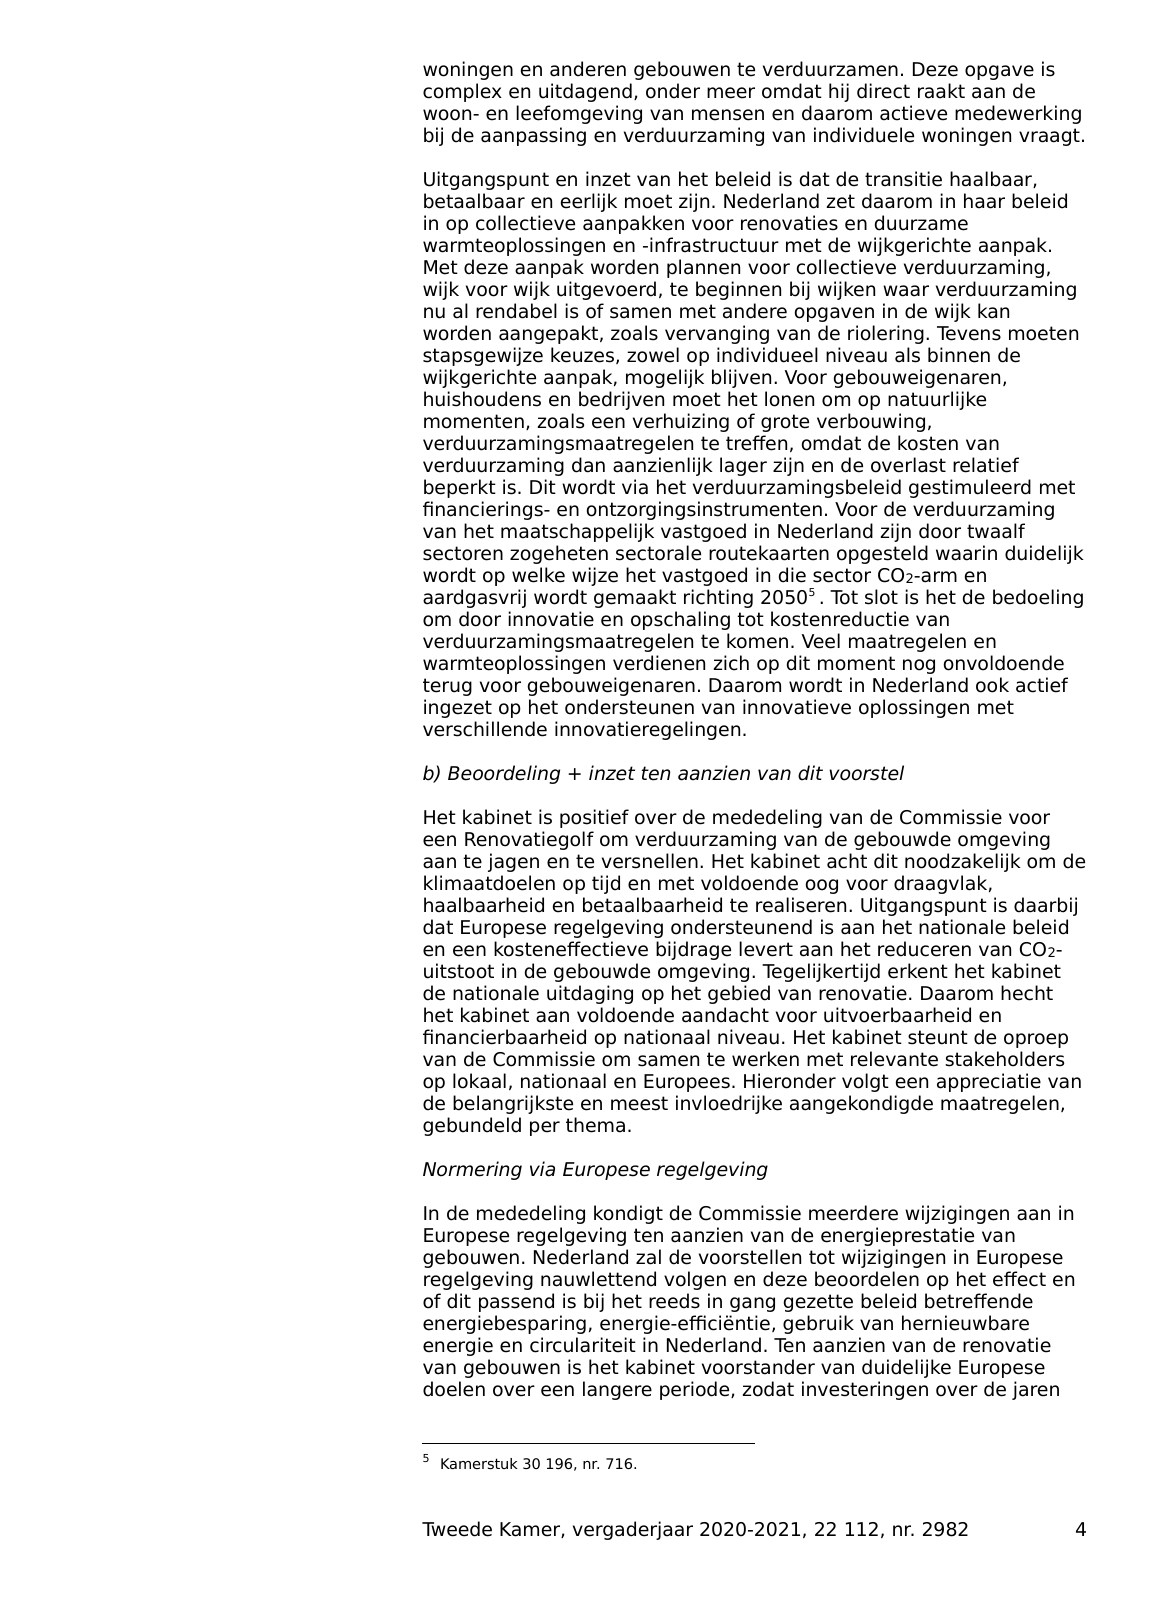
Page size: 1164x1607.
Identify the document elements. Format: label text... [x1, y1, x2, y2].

subtitle Normering via Europese regelgeving [422, 1159, 1087, 1181]
text Uitgangspunt en inzet van het beleid is dat de transitie haalbaar, betaalbaar en eerlijk moet zijn. Nederland zet daarom in haar beleid in op collectieve aanpakken voor renovaties en duurzame warmteoplossingen en -infrastructuur met de wijkgerichte aanpak. Met deze aanpak worden plannen voor collectieve verduurzaming, wijk voor wijk uitgevoerd, te beginnen bij wijken waar verduurzaming nu al rendabel is of samen met andere opgaven in de wijk kan worden aangepakt, zoals vervanging van de riolering. Tevens moeten stapsgewijze keuzes, zowel op individueel niveau als binnen de wijkgerichte aanpak, mogelijk blijven. Voor gebouweigenaren, huishoudens en bedrijven moet het lonen om op natuurlijke momenten, zoals een verhuizing of grote verbouwing, verduurzamingsmaatregelen te treffen, omdat de kosten van verduurzaming dan aanzienlijk lager zijn en de overlast relatief beperkt is. Dit wordt via het verduurzamingsbeleid gestimuleerd met financierings- en ontzorgingsinstrumenten. Voor de verduurzaming van het maatschappelijk vastgoed in Nederland zijn door twaalf sectoren zogeheten sectorale routekaarten opgesteld waarin duidelijk wordt op welke wijze het vastgoed in die sector CO2-arm en aardgasvrij wordt gemaakt richting 2050. Tot slot is het de bedoeling om door innovatie en opschaling tot kostenreductie van verduurzamingsmaatregelen te komen. Veel maatregelen en warmteoplossingen verdienen zich op dit moment nog onvoldoende terug voor gebouweigenaren. Daarom wordt in Nederland ook actief ingezet op het ondersteunen van innovatieve oplossingen met verschillende innovatieregelingen. [422, 169, 1087, 741]
text Kamerstuk 30 196, nr. 716. [422, 1452, 1087, 1474]
subtitle b) Beoordeling + inzet ten aanzien van dit voorstel [422, 763, 1087, 785]
text Het kabinet is positief over de mededeling van de Commissie voor een Renovatiegolf om verduurzaming van de gebouwde omgeving aan te jagen en te versnellen. Het kabinet acht dit noodzakelijk om de klimaatdoelen op tijd en met voldoende oog voor draagvlak, haalbaarheid en betaalbaarheid te realiseren. Uitgangspunt is daarbij dat Europese regelgeving ondersteunend is aan het nationale beleid en een kosteneffectieve bijdrage levert aan het reduceren van CO2-uitstoot in de gebouwde omgeving. Tegelijkertijd erkent het kabinet de nationale uitdaging op het gebied van renovatie. Daarom hecht het kabinet aan voldoende aandacht voor uitvoerbaarheid en financierbaarheid op nationaal niveau. Het kabinet steunt de oproep van de Commissie om samen te werken met relevante stakeholders op lokaal, nationaal en Europees. Hieronder volgt een appreciatie van de belangrijkste en meest invloedrijke aangekondigde maatregelen, gebundeld per thema. [422, 807, 1087, 1137]
text woningen en anderen gebouwen te verduurzamen. Deze opgave is complex en uitdagend, onder meer omdat hij direct raakt aan de woon- en leefomgeving van mensen en daarom actieve medewerking bij de aanpassing en verduurzaming van individuele woningen vraagt. [422, 59, 1087, 147]
text In de mededeling kondigt de Commissie meerdere wijzigingen aan in Europese regelgeving ten aanzien van de energieprestatie van gebouwen. Nederland zal de voorstellen tot wijzigingen in Europese regelgeving nauwlettend volgen en deze beoordelen op het effect en of dit passend is bij het reeds in gang gezette beleid betreffende energiebesparing, energie-efficiëntie, gebruik van hernieuwbare energie en circulariteit in Nederland. Ten aanzien van de renovatie van gebouwen is het kabinet voorstander van duidelijke Europese doelen over een langere periode, zodat investeringen over de jaren [422, 1203, 1087, 1401]
